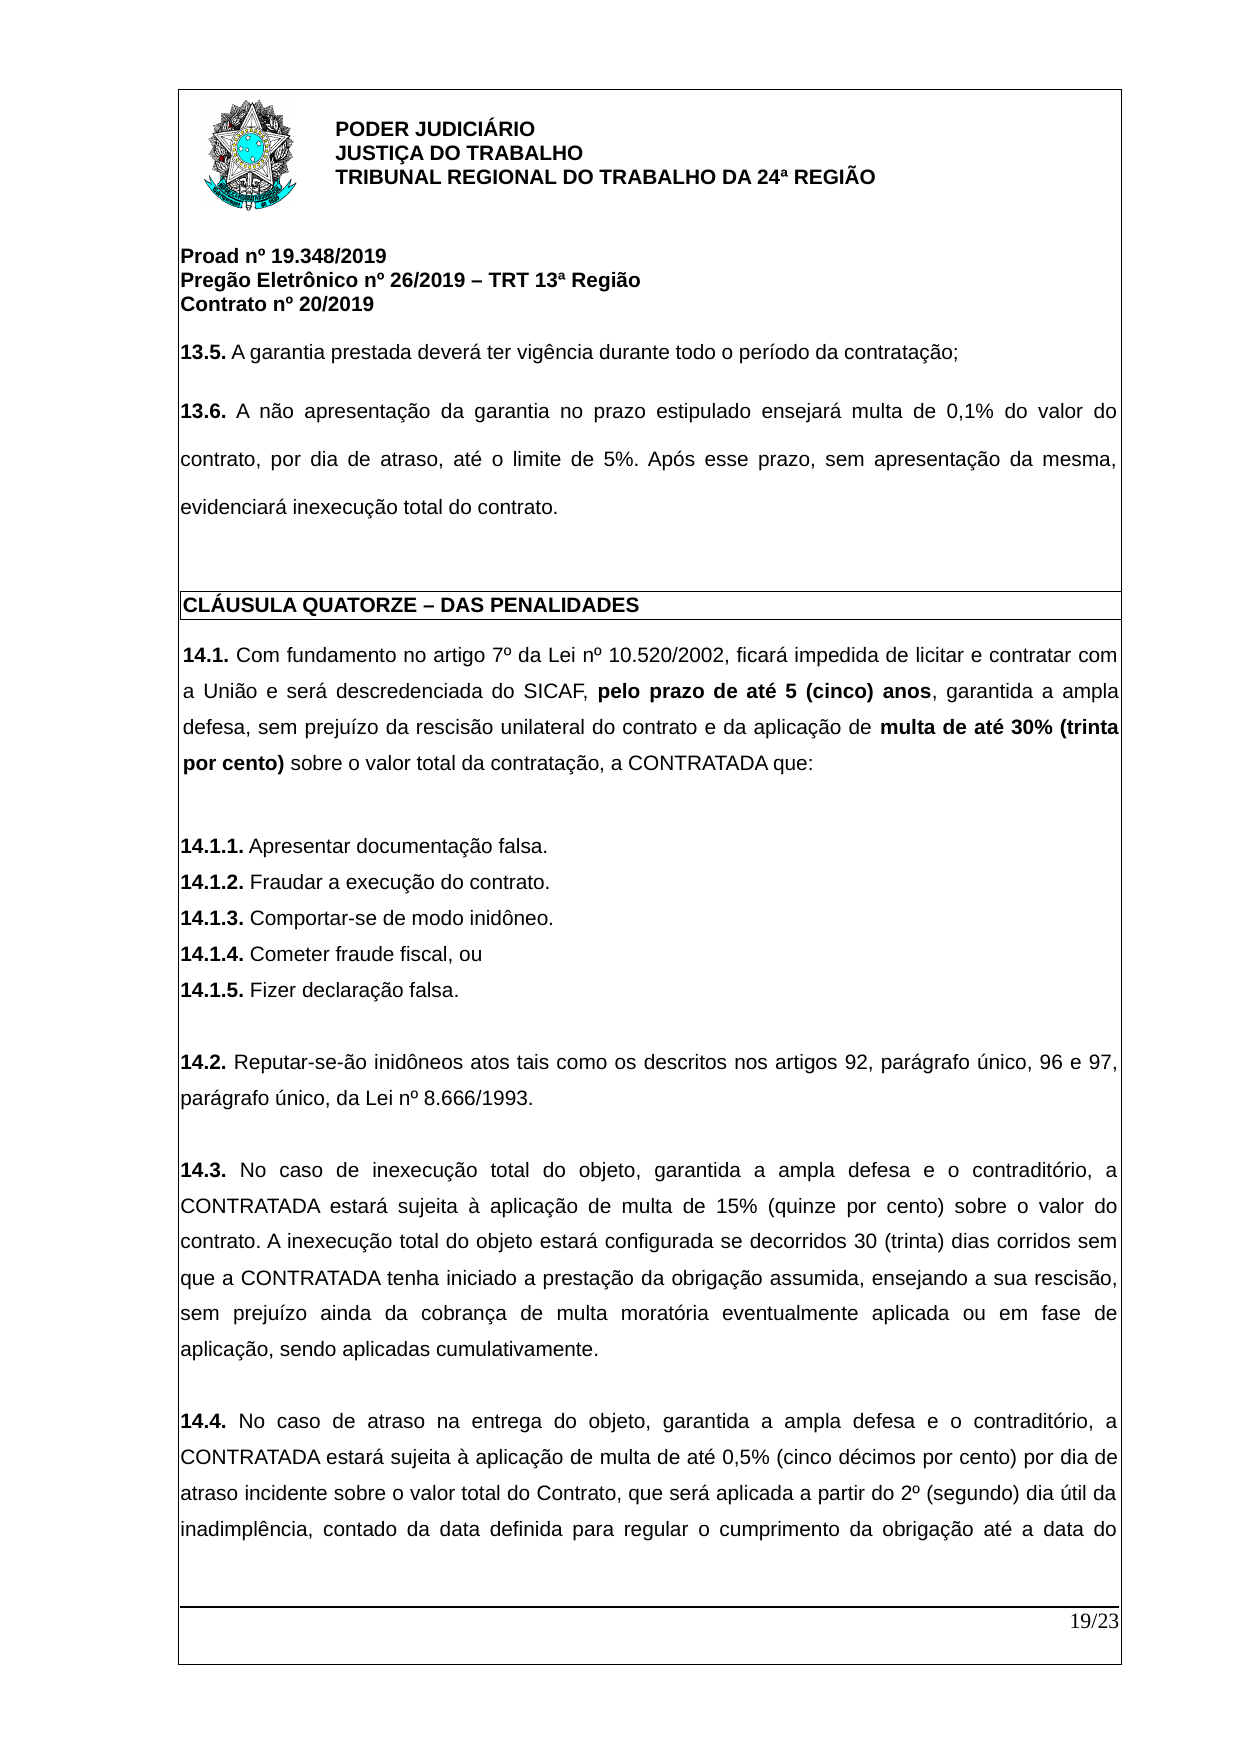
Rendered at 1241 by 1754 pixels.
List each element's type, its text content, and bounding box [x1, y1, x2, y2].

picture [203, 99, 298, 211]
text 14.1.5. Fizer declaração falsa. [180, 978, 1119, 1002]
text 14.1.1. Apresentar documentação falsa. [180, 834, 1119, 858]
text 14.1.3. Comportar-se de modo inidôneo. [180, 906, 1119, 930]
text 14.4. No caso de atraso na entrega do objeto, garantida a ampla defesa e o contraditório, a CONTRATADA estará sujeita à aplicação de multa de até 0,5% (cinco décimos por cento) por dia de atraso incidente sobre o valor total do Contrato, que será aplicada a partir do 2º (segundo) dia útil da inadimplência, contado da data definida para regular o cumprimento da obrigação até a data do [180, 1409, 1119, 1541]
text 14.1.2. Fraudar a execução do contrato. [180, 870, 1119, 894]
text 13.6. A não apresentação da garantia no prazo estipulado ensejará multa de 0,1% do valor do contrato, por dia de atraso, até o limite de 5%. Após esse prazo, sem apresentação da mesma, evidenciará inexecução total do contrato. [180, 399, 1119, 519]
text 13.5. A garantia prestada deverá ter vigência durante todo o período da contratação; [180, 339, 1119, 363]
text 14.2. Reputar-se-ão inidôneos atos tais como os descritos nos artigos 92, parágrafo único, 96 e 97, parágrafo único, da Lei nº 8.666/1993. [180, 1050, 1119, 1109]
text CLÁUSULA QUATORZE – DAS PENALIDADES [181, 592, 1121, 619]
text 14.1. Com fundamento no artigo 7º da Lei nº 10.520/2002, ficará impedida de licitar e contratar com a União e será descredenciada do SICAF, pelo prazo de até 5 (cinco) anos, garantida a ampla defesa, sem prejuízo da rescisão unilateral do contrato e da aplicação de multa de até 30% (trinta por cento) sobre o valor total da contratação, a CONTRATADA que: [183, 643, 1119, 774]
text 14.3. No caso de inexecução total do objeto, garantida a ampla defesa e o contraditório, a CONTRATADA estará sujeita à aplicação de multa de 15% (quinze por cento) sobre o valor do contrato. A inexecução total do objeto estará configurada se decorridos 30 (trinta) dias corridos sem que a CONTRATADA tenha iniciado a prestação da obrigação assumida, ensejando a sua rescisão, sem prejuízo ainda da cobrança de multa moratória eventualmente aplicada ou em fase de aplicação, sendo aplicadas cumulativamente. [180, 1157, 1119, 1361]
text 14.1.4. Cometer fraude fiscal, ou [180, 942, 1119, 966]
